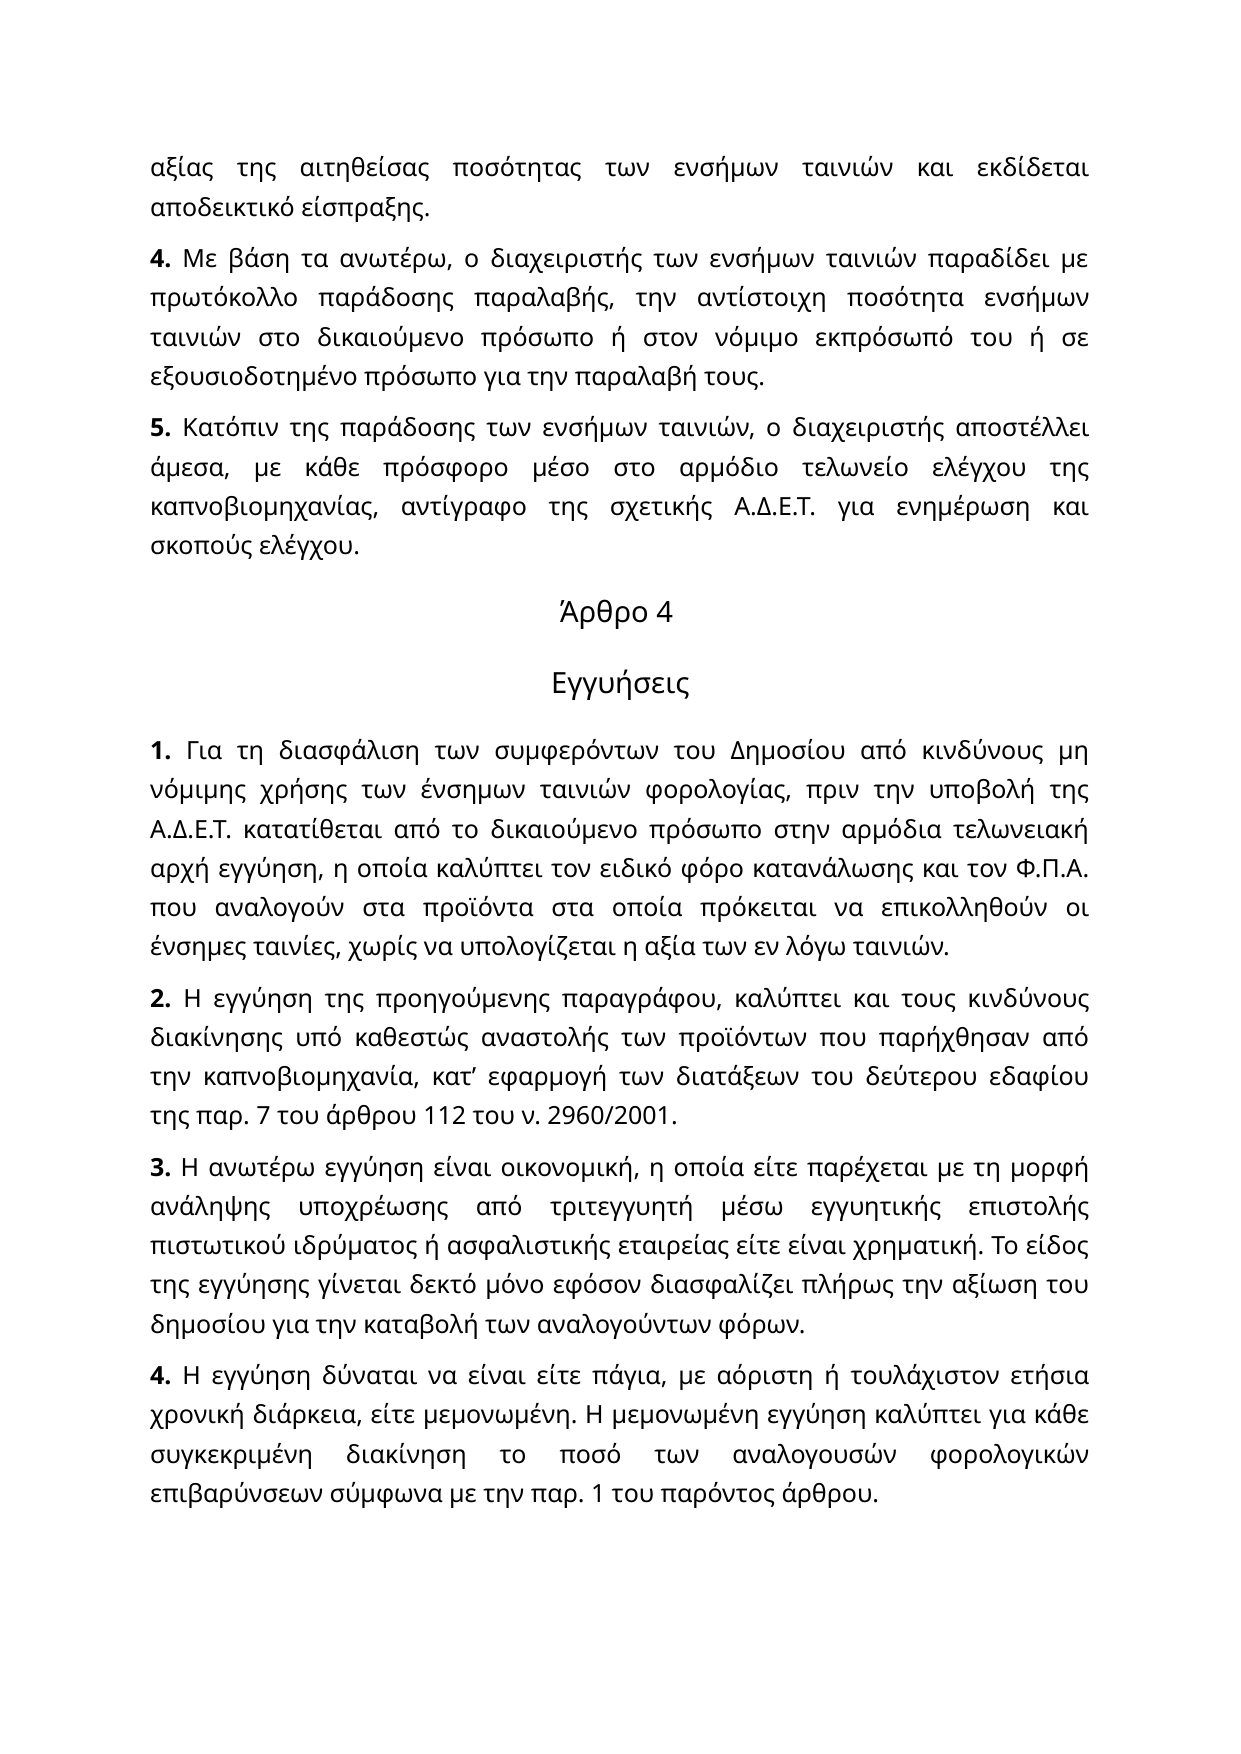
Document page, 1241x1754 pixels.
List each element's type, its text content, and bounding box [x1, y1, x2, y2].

text 4. Η εγγύηση δύναται να είναι είτε πάγια, με αόριστη ή τουλάχιστον ετήσια χρονική διάρκεια, είτε μεμονωμένη. Η μεμονωμένη εγγύηση καλύπτει για κάθε συγκεκριμένη διακίνηση το ποσό των αναλογουσών φορολογικών επιβαρύνσεων σύμφωνα με την παρ. 1 του παρόντος άρθρου. [150, 1358, 1090, 1509]
text αξίας της αιτηθείσας ποσότητας των ενσήμων ταινιών και εκδίδεται αποδεικτικό είσπραξης. [150, 150, 1090, 223]
subtitle Εγγυήσεις [150, 662, 1090, 702]
text 4. Με βάση τα ανωτέρω, ο διαχειριστής των ενσήμων ταινιών παραδίδει με πρωτόκολλο παράδοσης παραλαβής, την αντίστοιχη ποσότητα ενσήμων ταινιών στο δικαιούμενο πρόσωπο ή στον νόμιμο εκπρόσωπό του ή σε εξουσιοδοτημένο πρόσωπο για την παραλαβή τους. [150, 241, 1090, 392]
subtitle Άρθρο 4 [150, 592, 1090, 631]
text 1. Για τη διασφάλιση των συμφερόντων του Δημοσίου από κινδύνους μη νόμιμης χρήσης των ένσημων ταινιών φορολογίας, πριν την υποβολή της Α.Δ.Ε.Τ. κατατίθεται από το δικαιούμενο πρόσωπο στην αρμόδια τελωνειακή αρχή εγγύηση, η οποία καλύπτει τον ειδικό φόρο κατανάλωσης και τον Φ.Π.Α. που αναλογούν στα προϊόντα στα οποία πρόκειται να επικολληθούν οι ένσημες ταινίες, χωρίς να υπολογίζεται η αξία των εν λόγω ταινιών. [150, 733, 1090, 963]
text 5. Κατόπιν της παράδοσης των ενσήμων ταινιών, ο διαχειριστής αποστέλλει άμεσα, με κάθε πρόσφορο μέσο στο αρμόδιο τελωνείο ελέγχου της καπνοβιομηχανίας, αντίγραφο της σχετικής Α.Δ.Ε.Τ. για ενημέρωση και σκοπούς ελέγχου. [150, 410, 1090, 562]
text 2. Η εγγύηση της προηγούμενης παραγράφου, καλύπτει και τους κινδύνους διακίνησης υπό καθεστώς αναστολής των προϊόντων που παρήχθησαν από την καπνοβιομηχανία, κατ’ εφαρμογή των διατάξεων του δεύτερου εδαφίου της παρ. 7 του άρθρου 112 του ν. 2960/2001. [150, 980, 1090, 1132]
text 3. Η ανωτέρω εγγύηση είναι οικονομική, η οποία είτε παρέχεται με τη μορφή ανάληψης υποχρέωσης από τριτεγγυητή μέσω εγγυητικής επιστολής πιστωτικού ιδρύματος ή ασφαλιστικής εταιρείας είτε είναι χρηματική. Το είδος της εγγύησης γίνεται δεκτό μόνο εφόσον διασφαλίζει πλήρως την αξίωση του δημοσίου για την καταβολή των αναλογούντων φόρων. [150, 1149, 1090, 1340]
